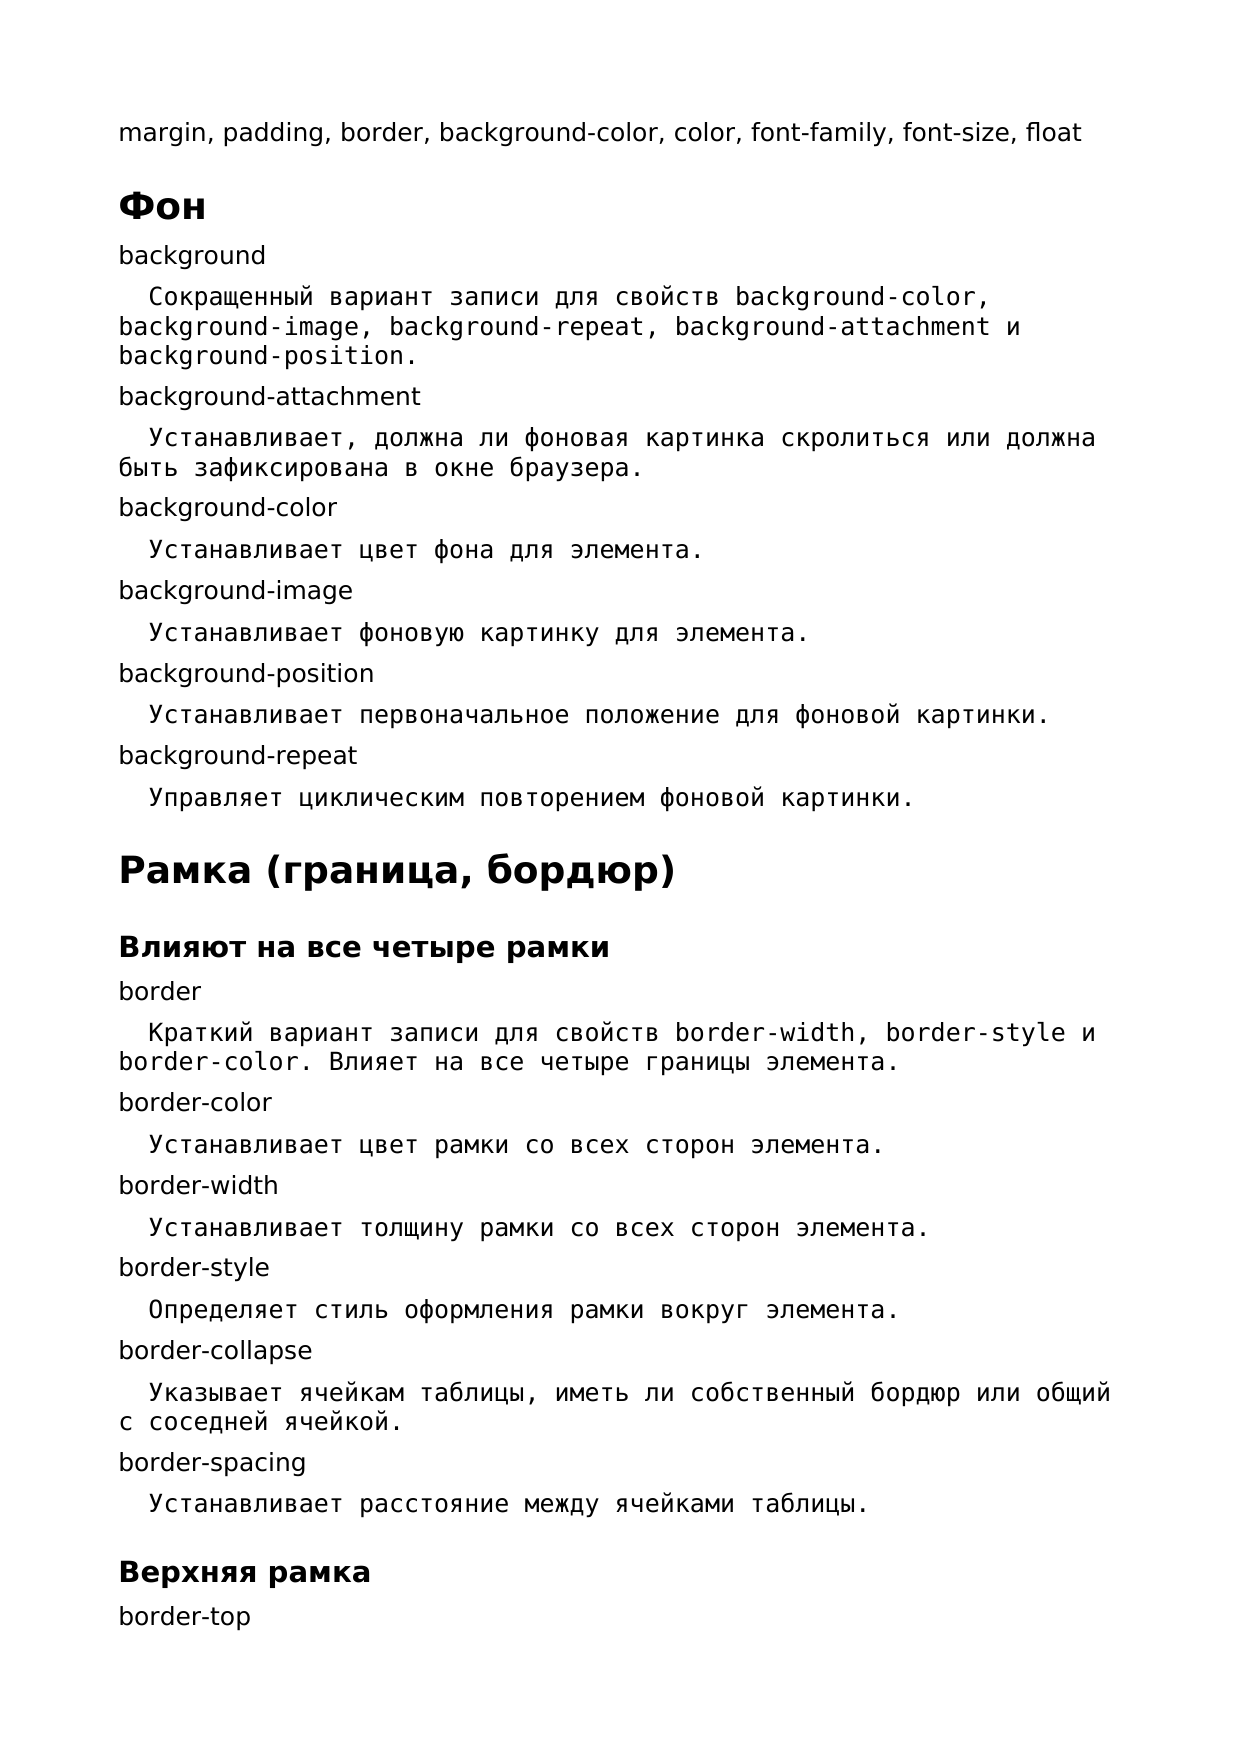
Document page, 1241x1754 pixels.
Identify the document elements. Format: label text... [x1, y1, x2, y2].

text Определяет стиль оформления рамки вокруг элемента. [118, 1295, 1122, 1324]
subtitle Рамка (граница, бордюр) [118, 849, 1122, 893]
text border-style [118, 1254, 1122, 1283]
text background-attachment [118, 382, 1122, 411]
text border-spacing [118, 1448, 1122, 1477]
text border-top [118, 1602, 1122, 1631]
text border-collapse [118, 1336, 1122, 1365]
text background-image [118, 576, 1122, 605]
text Сокращенный вариант записи для свойств background-color, background-image, background-repeat, background-attachment и background-position. [118, 283, 1122, 370]
text Краткий вариант записи для свойств border-width, border-style и border-color. Влияет на все четыре границы элемента. [118, 1018, 1122, 1077]
text Устанавливает фоновую картинку для элемента. [118, 618, 1122, 647]
text border [118, 977, 1122, 1006]
text background-repeat [118, 741, 1122, 771]
text Указывает ячейкам таблицы, иметь ли собственный бордюр или общий с соседней ячейкой. [118, 1378, 1122, 1436]
text Устанавливает толщину рамки со всех сторон элемента. [118, 1213, 1122, 1242]
text background-position [118, 659, 1122, 688]
text Устанавливает расстояние между ячейками таблицы. [118, 1490, 1122, 1519]
text Устанавливает цвет фона для элемента. [118, 535, 1122, 564]
text background [118, 241, 1122, 270]
text Устанавливает, должна ли фоновая картинка скролиться или должна быть зафиксирована в окне браузера. [118, 423, 1122, 482]
subtitle Верхняя рамка [118, 1556, 1122, 1589]
text border-color [118, 1088, 1122, 1118]
text Управляет циклическим повторением фоновой картинки. [118, 783, 1122, 812]
text background-color [118, 494, 1122, 523]
subtitle Фон [118, 185, 1122, 228]
text Устанавливает цвет рамки со всех сторон элемента. [118, 1130, 1122, 1159]
text border-width [118, 1171, 1122, 1200]
subtitle Влияют на все четыре рамки [118, 930, 1122, 964]
text Устанавливает первоначальное положение для фоновой картинки. [118, 701, 1122, 730]
text margin, padding, border, background-color, color, font-family, font-size, float [118, 118, 1122, 147]
